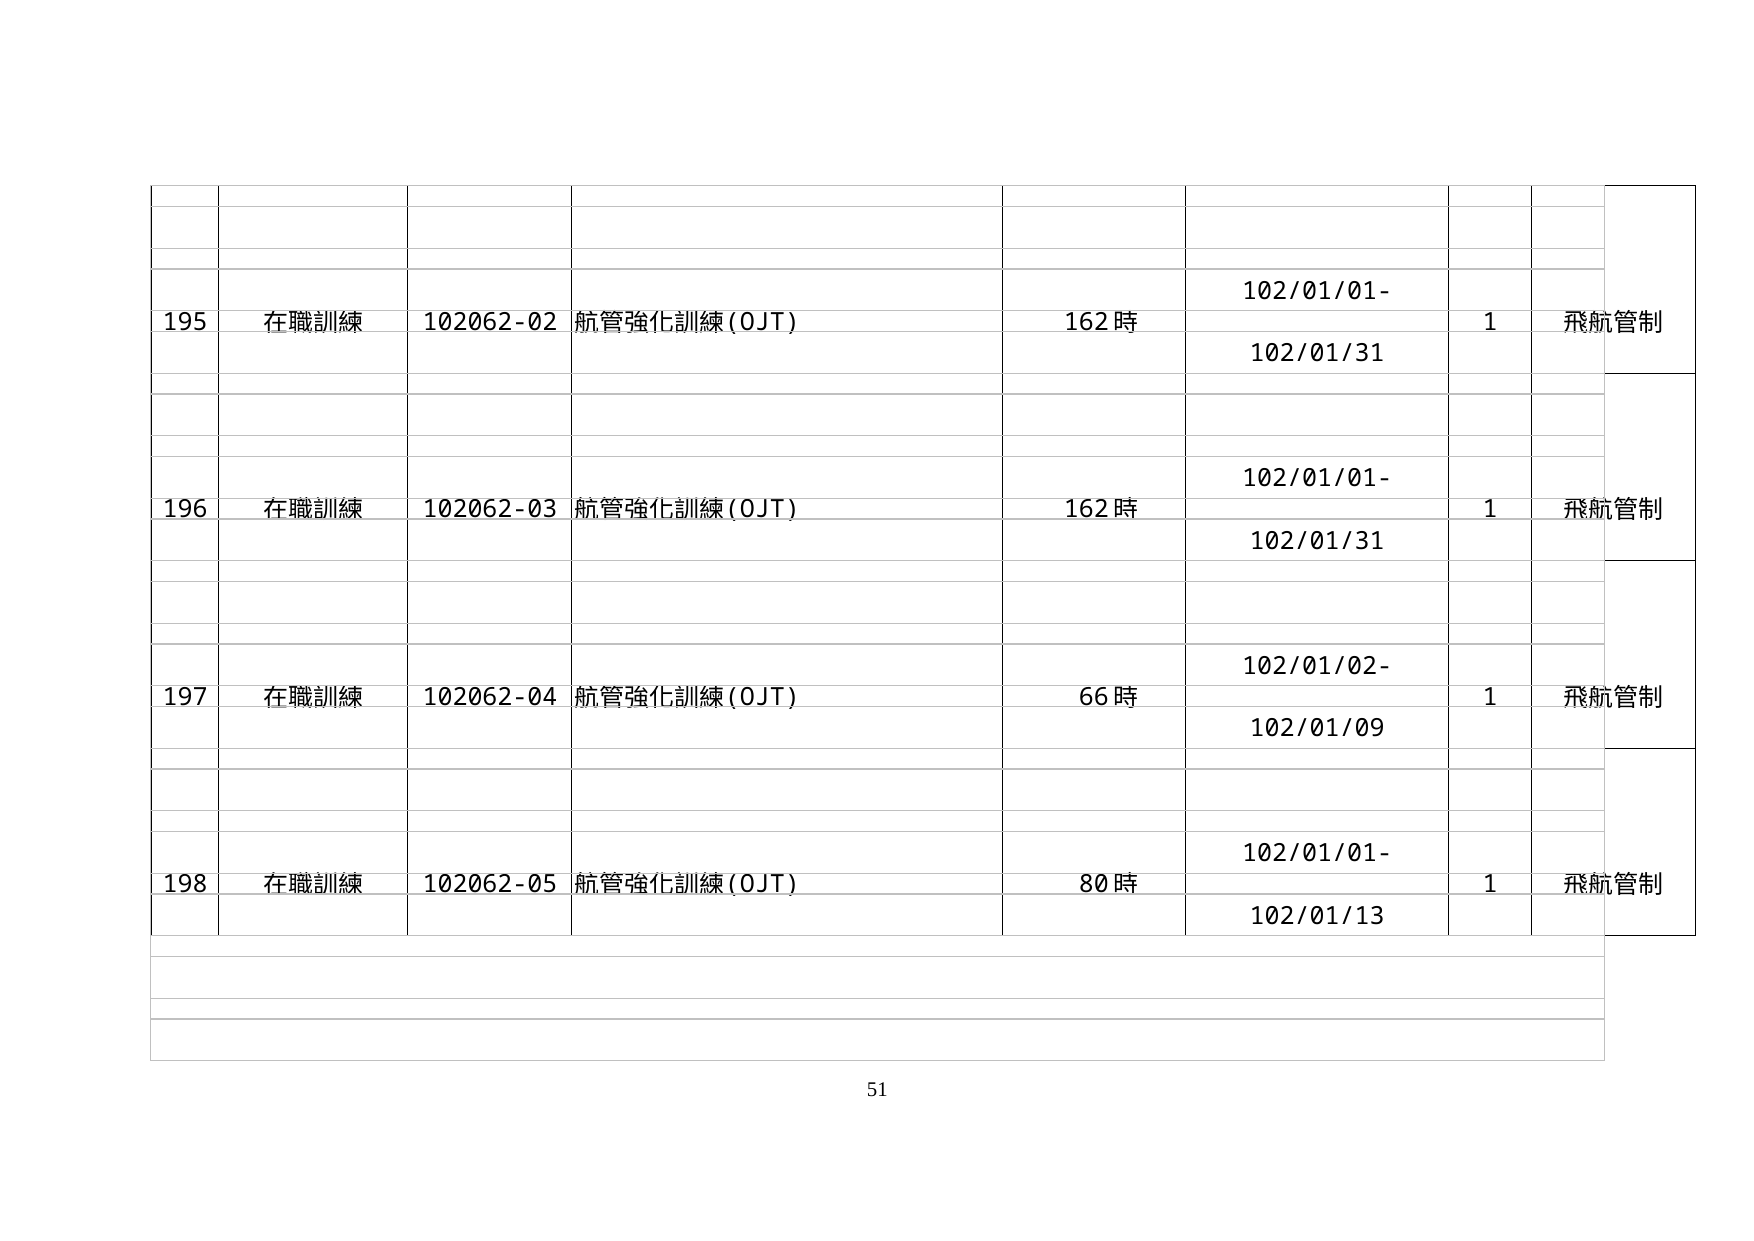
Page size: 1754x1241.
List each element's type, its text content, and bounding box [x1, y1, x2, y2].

table_cell 197 [152, 686, 218, 706]
table_cell [408, 811, 571, 831]
table_cell 在職訓練 [336, 311, 354, 331]
table_cell 航管強化訓練(OJT) [572, 561, 1002, 581]
table_cell 航管強化訓練(OJT) [637, 311, 656, 331]
table_cell [152, 520, 218, 560]
table_cell [152, 770, 218, 810]
table_cell 在職訓練 [325, 686, 334, 706]
table_cell 66時 [1003, 707, 1185, 748]
table_cell 飛航管制 [1605, 186, 1695, 373]
table_cell [152, 895, 218, 935]
table_cell 1 [1449, 499, 1531, 518]
table_cell 航管強化訓練(OJT) [572, 186, 1002, 206]
table_cell 102062-05 [408, 874, 571, 893]
table_cell 飛航管制 [1532, 582, 1604, 623]
table_cell [152, 832, 218, 873]
table_cell 飛航管制 [1605, 374, 1695, 560]
table_cell 飛航管制 [1532, 707, 1604, 748]
table_cell 飛航管制 [1605, 749, 1695, 935]
table_cell 航管強化訓練(OJT) [572, 895, 1002, 935]
table_cell 航管強化訓練(OJT) [581, 311, 631, 331]
table_cell [1186, 811, 1448, 831]
table_cell 航管強化訓練(OJT) [572, 457, 1002, 498]
table_cell 航管強化訓練(OJT) [641, 499, 656, 518]
table_cell 航管強化訓練(OJT) [697, 874, 715, 893]
table_cell 102/01/01- [1186, 270, 1448, 310]
table_cell 在職訓練 [336, 499, 354, 518]
table_cell 162時 [1003, 207, 1185, 248]
table_cell 在職訓練 [356, 874, 407, 893]
table_cell [408, 457, 571, 498]
table_cell 在職訓練 [219, 874, 272, 893]
table_cell [152, 332, 218, 373]
table_cell 80時 [1003, 895, 1185, 935]
table_cell 102/01/31 [1186, 332, 1448, 373]
table_cell 飛航管制 [1532, 561, 1604, 581]
table_cell [1186, 624, 1448, 643]
table_cell 在職訓練 [219, 707, 407, 748]
table_cell 在職訓練 [219, 686, 272, 706]
table_cell 航管強化訓練(OJT) [572, 770, 1002, 810]
table_cell [1449, 832, 1531, 873]
table_cell 162時 [1131, 499, 1185, 518]
table_cell 飛航管制 [1532, 186, 1604, 206]
table_cell [408, 332, 571, 373]
table_cell [1449, 207, 1531, 248]
table_cell 航管強化訓練(OJT) [663, 686, 686, 706]
table_cell [1186, 395, 1448, 435]
table_cell 飛航管制 [1605, 561, 1695, 748]
table_cell 在職訓練 [219, 395, 407, 435]
table_cell 在職訓練 [219, 624, 407, 643]
table_cell 1 [1449, 686, 1531, 706]
table_cell 飛航管制 [1532, 311, 1593, 331]
table_cell 在職訓練 [219, 207, 407, 248]
table_cell [152, 624, 218, 643]
table_cell [152, 457, 218, 498]
table_cell 在職訓練 [307, 874, 325, 893]
table_cell 航管強化訓練(OJT) [641, 874, 656, 893]
table_cell [1449, 895, 1531, 935]
table_cell 飛航管制 [1532, 811, 1604, 831]
table_cell [1186, 686, 1448, 706]
table_cell 飛航管制 [1532, 436, 1604, 456]
table_cell 66時 [1003, 624, 1185, 643]
table_cell 航管強化訓練(OJT) [717, 686, 1002, 706]
table_cell 飛航管制 [1532, 457, 1604, 498]
table_cell [408, 436, 571, 456]
table_cell [1449, 582, 1531, 623]
table_cell 在職訓練 [270, 311, 294, 331]
table_cell 在職訓練 [219, 311, 272, 331]
table_cell [152, 582, 218, 623]
table_cell [408, 749, 571, 768]
table_cell 飛航管制 [1532, 645, 1604, 685]
table_cell 航管強化訓練(OJT) [697, 686, 715, 706]
table_cell 102/01/09 [1186, 707, 1448, 748]
table_cell 飛航管制 [1532, 499, 1593, 518]
table_cell [1449, 811, 1531, 831]
table_cell [1186, 374, 1448, 393]
table_cell 航管強化訓練(OJT) [663, 311, 686, 331]
table_cell 80時 [1098, 880, 1104, 890]
table_cell [1186, 436, 1448, 456]
table_cell 航管強化訓練(OJT) [581, 686, 631, 706]
table_cell 航管強化訓練(OJT) [731, 499, 792, 518]
table_cell 162時 [1003, 249, 1185, 268]
table_cell 在職訓練 [270, 874, 294, 893]
table_cell 航管強化訓練(OJT) [572, 270, 1002, 310]
table_cell [408, 395, 571, 435]
table_cell [152, 186, 218, 206]
table_cell 在職訓練 [219, 186, 407, 206]
table_cell 162時 [1003, 395, 1185, 435]
table_cell 162時 [1003, 270, 1185, 310]
table_cell 195 [152, 311, 218, 331]
table_cell [1186, 311, 1448, 331]
table_cell 航管強化訓練(OJT) [572, 436, 1002, 456]
table_cell [408, 582, 571, 623]
table_cell 在職訓練 [356, 499, 407, 518]
table_cell 80時 [1003, 832, 1185, 873]
table_cell 162時 [1131, 311, 1185, 331]
table_cell 航管強化訓練(OJT) [572, 395, 1002, 435]
table_cell 航管強化訓練(OJT) [572, 707, 1002, 748]
table_cell 在職訓練 [219, 582, 407, 623]
table_cell [152, 207, 218, 248]
table_cell 飛航管制 [1532, 686, 1593, 706]
table_cell 162時 [1003, 311, 1132, 331]
table_cell 航管強化訓練(OJT) [731, 874, 792, 893]
table_cell [1186, 749, 1448, 768]
table_cell 飛航管制 [1532, 395, 1604, 435]
table_cell 在職訓練 [270, 499, 294, 518]
table_cell 飛航管制 [1595, 311, 1604, 331]
table_cell 在職訓練 [219, 645, 407, 685]
table_cell 66時 [1003, 645, 1185, 685]
table_cell 航管強化訓練(OJT) [572, 332, 1002, 373]
table_cell [152, 561, 218, 581]
table_cell 在職訓練 [219, 436, 407, 456]
table_cell 80時 [1131, 874, 1185, 893]
table_cell 在職訓練 [219, 520, 407, 560]
table_cell 在職訓練 [307, 499, 325, 518]
table_cell 在職訓練 [336, 686, 354, 706]
table_cell 在職訓練 [219, 832, 407, 873]
table_cell 102/01/02- [1186, 645, 1448, 685]
table_cell [408, 624, 571, 643]
table_cell [1449, 436, 1531, 456]
table_cell [1186, 207, 1448, 248]
table_cell [1449, 374, 1531, 393]
table_cell [408, 374, 571, 393]
table_cell 飛航管制 [1532, 770, 1604, 810]
table_cell [152, 374, 218, 393]
table_cell 航管強化訓練(OJT) [697, 311, 715, 331]
table_cell 在職訓練 [307, 686, 325, 706]
table_cell 162時 [1003, 332, 1185, 373]
table_cell 在職訓練 [307, 311, 325, 331]
table_cell [1186, 770, 1448, 810]
table_cell 航管強化訓練(OJT) [572, 749, 1002, 768]
table_cell 在職訓練 [356, 311, 407, 331]
table_cell [152, 249, 218, 268]
table_cell 66時 [1003, 561, 1185, 581]
table_cell 航管強化訓練(OJT) [572, 582, 1002, 623]
table_cell 196 [152, 499, 218, 518]
table_cell [408, 832, 571, 873]
table_cell 在職訓練 [219, 249, 407, 268]
table_cell [1449, 749, 1531, 768]
table_cell [408, 249, 571, 268]
table_cell [408, 520, 571, 560]
table_cell 飛航管制 [1532, 270, 1604, 310]
table_cell 在職訓練 [219, 270, 407, 310]
table_cell 飛航管制 [1532, 374, 1604, 393]
table_cell 在職訓練 [219, 770, 407, 810]
table_cell 飛航管制 [1595, 874, 1604, 893]
table_cell [1449, 186, 1531, 206]
table_cell [408, 186, 571, 206]
table_cell 航管強化訓練(OJT) [791, 499, 1002, 518]
table_cell 航管強化訓練(OJT) [572, 645, 1002, 685]
table_cell [408, 207, 571, 248]
table_cell 航管強化訓練(OJT) [717, 499, 732, 518]
table_cell 102/01/01- [1186, 457, 1448, 498]
table_cell 102062-02 [408, 311, 571, 331]
table_cell 航管強化訓練(OJT) [627, 311, 640, 331]
table_cell [1449, 624, 1531, 643]
table_cell [1449, 395, 1531, 435]
table_cell 162時 [1003, 499, 1132, 518]
table_cell 162時 [1003, 186, 1185, 206]
table_cell 航管強化訓練(OJT) [572, 624, 1002, 643]
table_cell [408, 895, 571, 935]
table_cell 航管強化訓練(OJT) [572, 811, 1002, 831]
table_cell 飛航管制 [1532, 332, 1604, 373]
table_cell 航管強化訓練(OJT) [627, 874, 640, 893]
table_cell 在職訓練 [325, 499, 334, 518]
table_cell 在職訓練 [219, 749, 407, 768]
table_cell 80時 [1003, 749, 1185, 768]
table_cell 航管強化訓練(OJT) [717, 311, 1002, 331]
table_cell [1449, 249, 1531, 268]
table_cell 航管強化訓練(OJT) [572, 520, 1002, 560]
table_cell 航管強化訓練(OJT) [627, 686, 640, 706]
table_cell 飛航管制 [1532, 624, 1604, 643]
table_cell [152, 645, 218, 685]
table_cell 飛航管制 [1532, 249, 1604, 268]
table_cell 航管強化訓練(OJT) [581, 874, 631, 893]
table_cell 航管強化訓練(OJT) [637, 686, 656, 706]
table_cell 80時 [1003, 811, 1185, 831]
table_cell [152, 270, 218, 310]
table_cell [1186, 561, 1448, 581]
table_cell 在職訓練 [270, 686, 294, 706]
table_cell [1186, 874, 1448, 893]
table_cell 航管強化訓練(OJT) [572, 832, 1002, 873]
table_cell [1449, 332, 1531, 373]
table_cell 102/01/01- [1186, 832, 1448, 873]
table_cell [152, 436, 218, 456]
table_cell 航管強化訓練(OJT) [717, 874, 732, 893]
table_cell 航管強化訓練(OJT) [572, 249, 1002, 268]
table_cell 在職訓練 [219, 374, 407, 393]
table_cell 航管強化訓練(OJT) [791, 874, 1002, 893]
table_cell 1 [1449, 311, 1531, 331]
table_cell 飛航管制 [1532, 207, 1604, 248]
table_cell 在職訓練 [219, 457, 407, 498]
table_cell 飛航管制 [1532, 749, 1604, 768]
table_cell 80時 [1003, 770, 1185, 810]
table_cell 在職訓練 [219, 561, 407, 581]
table_cell 162時 [1003, 457, 1185, 498]
table_cell [1186, 249, 1448, 268]
table_cell [152, 395, 218, 435]
table_cell 飛航管制 [1532, 520, 1604, 560]
table_cell 在職訓練 [219, 332, 407, 373]
table_cell 在職訓練 [219, 811, 407, 831]
table_cell 162時 [1003, 374, 1185, 393]
table_cell 66時 [1131, 686, 1185, 706]
table_cell 在職訓練 [325, 874, 334, 893]
table_cell [1186, 582, 1448, 623]
table_cell 航管強化訓練(OJT) [697, 499, 715, 518]
table_cell 航管強化訓練(OJT) [572, 374, 1002, 393]
table_cell [408, 707, 571, 748]
table_cell 198 [152, 874, 218, 893]
table_cell [408, 770, 571, 810]
table_cell [152, 749, 218, 768]
table_cell 飛航管制 [1532, 874, 1593, 893]
table_cell 在職訓練 [219, 895, 407, 935]
table_cell 在職訓練 [325, 311, 334, 331]
table_cell [1449, 561, 1531, 581]
table_cell 在職訓練 [219, 499, 272, 518]
table_cell 162時 [1003, 520, 1185, 560]
table_cell 飛航管制 [1595, 686, 1604, 706]
table_cell 在職訓練 [356, 686, 407, 706]
table_cell [1449, 770, 1531, 810]
table_cell 飛航管制 [1532, 832, 1604, 873]
table_cell 66時 [1003, 686, 1132, 706]
table_cell 航管強化訓練(OJT) [627, 499, 640, 518]
table_cell [152, 811, 218, 831]
table_cell [1449, 270, 1531, 310]
table_cell 飛航管制 [1532, 895, 1604, 935]
table_cell 66時 [1003, 582, 1185, 623]
table_cell 在職訓練 [336, 874, 354, 893]
table_cell 1 [1449, 874, 1531, 893]
table_cell 102062-03 [408, 499, 571, 518]
table_cell 102/01/31 [1186, 520, 1448, 560]
table_cell 162時 [1003, 436, 1185, 456]
table_cell 102062-04 [408, 686, 571, 706]
table_cell 80時 [1003, 874, 1132, 893]
table_cell [408, 645, 571, 685]
table_cell [152, 707, 218, 748]
table_cell 航管強化訓練(OJT) [572, 207, 1002, 248]
table_cell 102/01/13 [1186, 895, 1448, 935]
table_cell [1186, 186, 1448, 206]
table_cell [1449, 520, 1531, 560]
table_cell 航管強化訓練(OJT) [663, 499, 686, 518]
table_cell [408, 561, 571, 581]
table_cell [1186, 499, 1448, 518]
table_cell 飛航管制 [1595, 499, 1604, 518]
table_cell [1449, 645, 1531, 685]
table_cell 航管強化訓練(OJT) [581, 499, 631, 518]
table_cell [1449, 707, 1531, 748]
table_cell [1449, 457, 1531, 498]
table_cell 航管強化訓練(OJT) [663, 874, 686, 893]
table_cell [408, 270, 571, 310]
